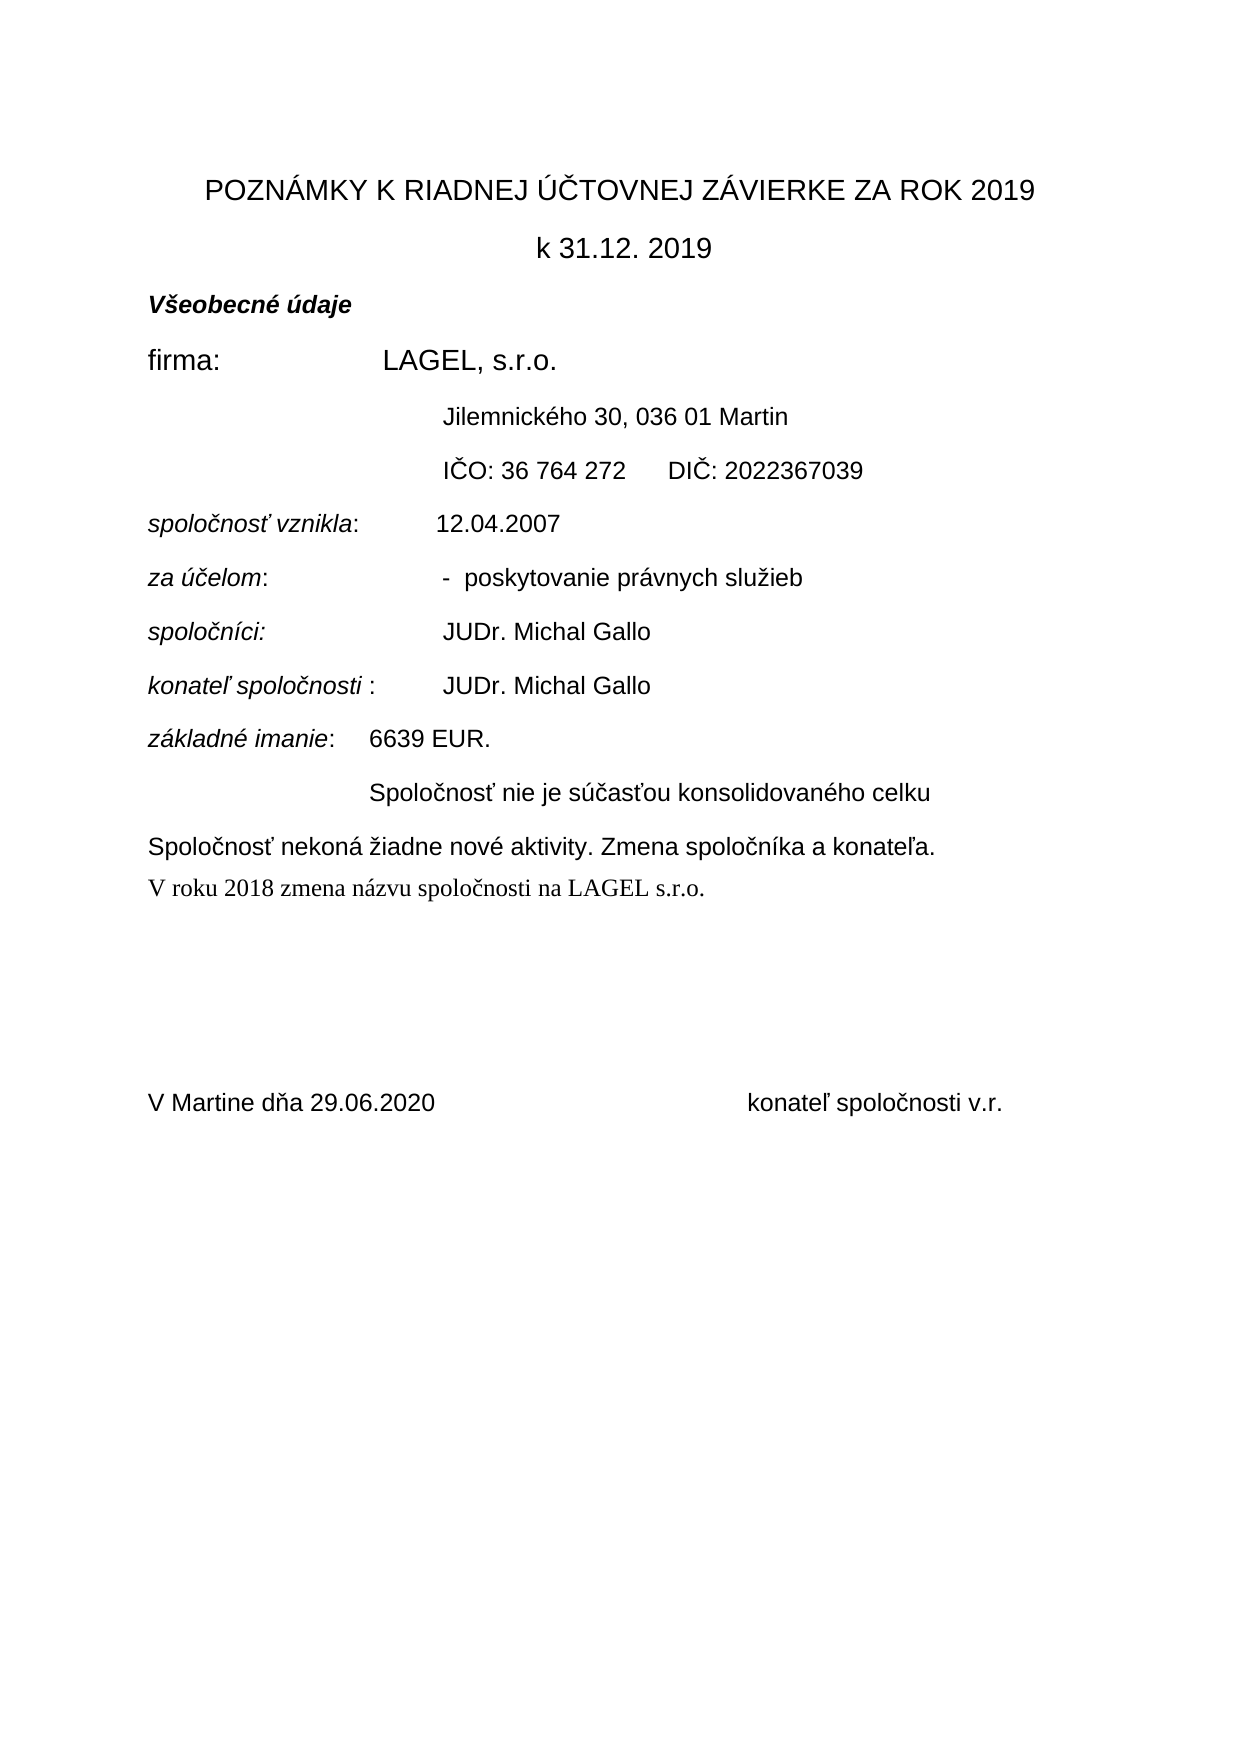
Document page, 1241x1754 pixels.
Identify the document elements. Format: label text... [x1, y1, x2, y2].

title firma: LAGEL, s.r.o. [148, 343, 1092, 377]
title IČO: 36 764 272 DIČ: 2022367039 [148, 456, 1092, 484]
title spoločníci: JUDr. Michal Gallo [148, 617, 1092, 646]
title konateľ spoločnosti : JUDr. Michal Gallo [148, 671, 1092, 699]
title spoločnosť vznikla: 12.04.2007 [148, 509, 1092, 538]
title základné imanie: 6639 EUR. [148, 724, 1092, 753]
title Jilemnického 30, 036 01 Martin [148, 402, 1092, 431]
title V Martine dňa 29.06.2020 konateľ spoločnosti v.r. [148, 1088, 1092, 1117]
title Všeobecné údaje [148, 290, 1092, 318]
title Spoločnosť nekoná žiadne nové aktivity. Zmena spoločníka a konateľa. [148, 832, 1092, 861]
title Spoločnosť nie je súčasťou konsolidovaného celku [295, 778, 1092, 807]
title k 31.12. 2019 [148, 231, 1092, 265]
title POZNÁMKY K RIADNEJ ÚČTOVNEJ ZÁVIERKE ZA ROK 2019 [148, 173, 1092, 206]
text V roku 2018 zmena názvu spoločnosti na LAGEL s.r.o. [148, 873, 1092, 902]
title za účelom: - poskytovanie právnych služieb [148, 563, 1092, 592]
